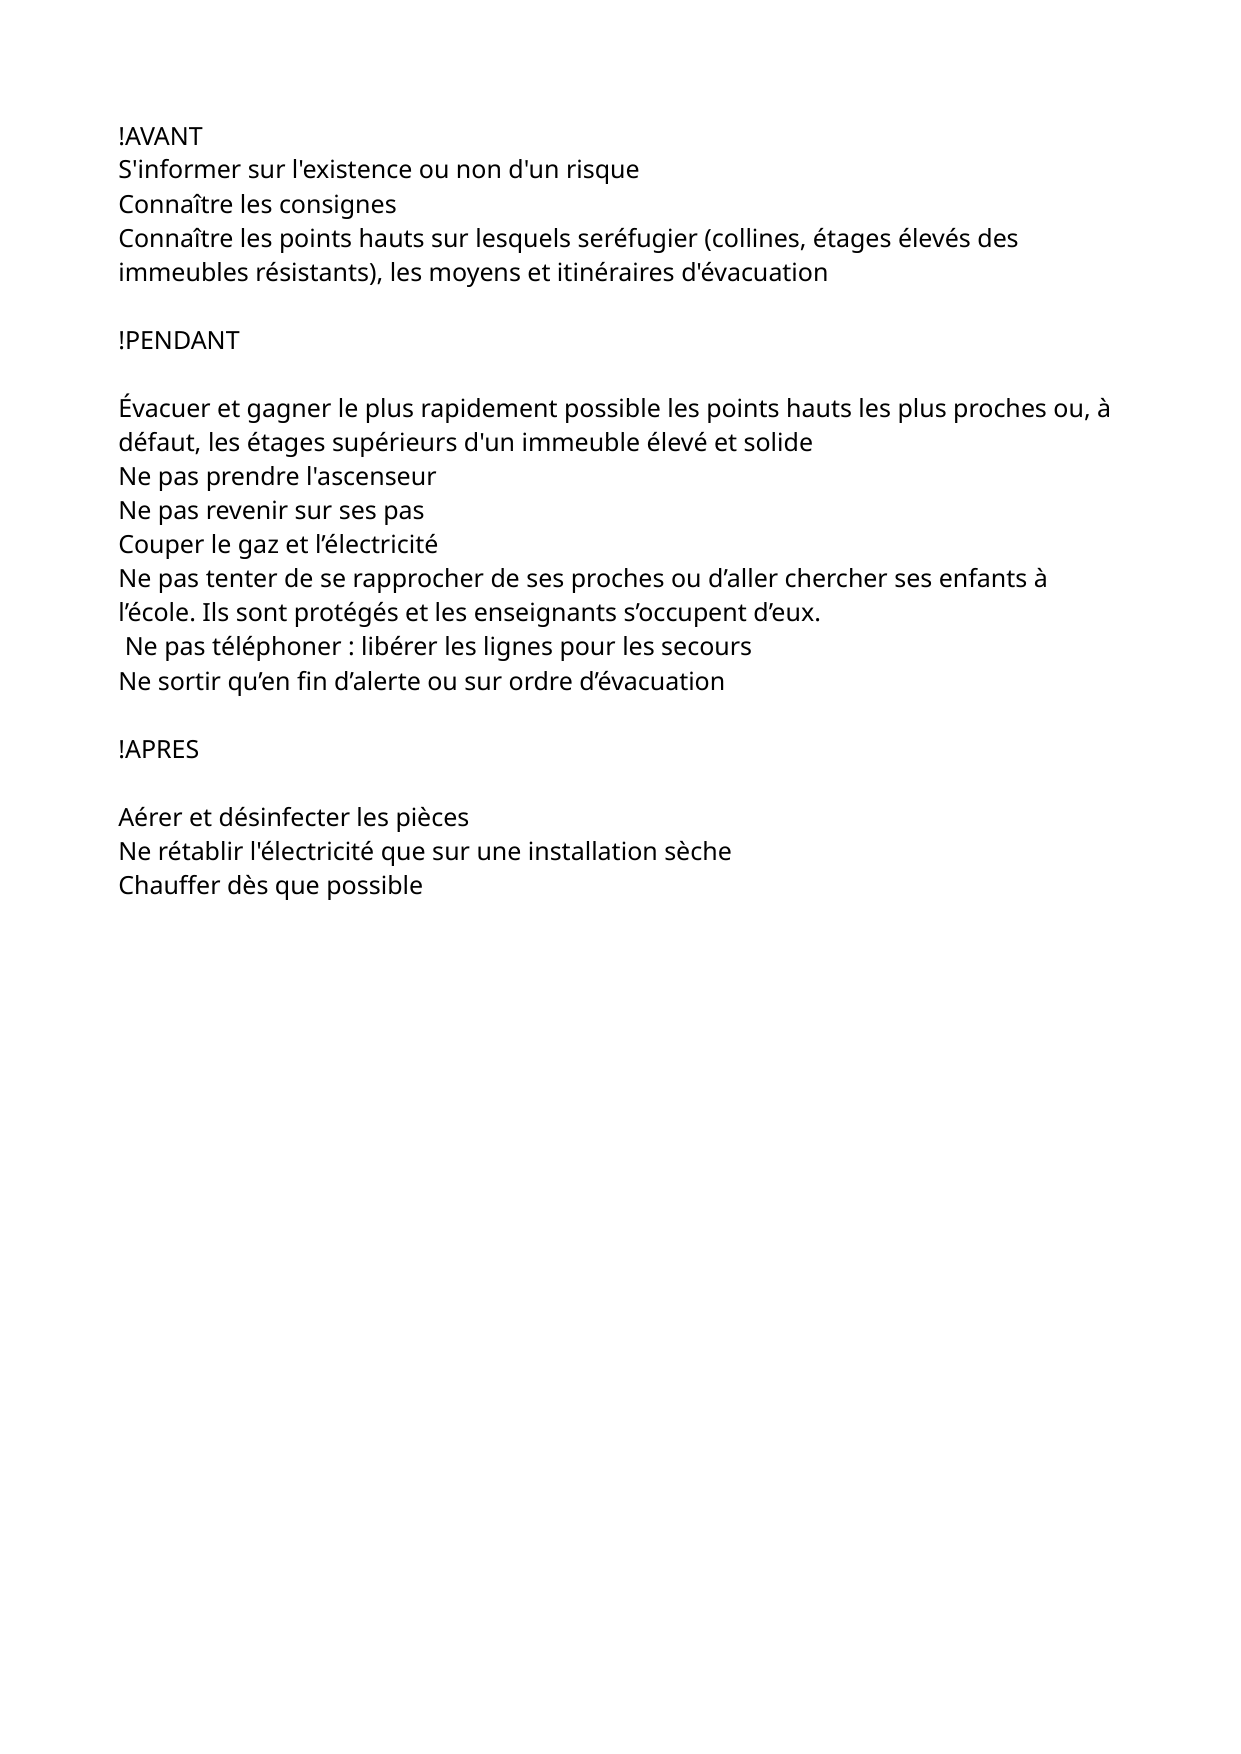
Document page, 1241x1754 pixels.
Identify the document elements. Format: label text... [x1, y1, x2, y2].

text Ne rétablir l'électricité que sur une installation sèche [118, 833, 1122, 867]
text Chauffer dès que possible [118, 867, 1122, 902]
text Connaître les points hauts sur lesquels seréfugier (collines, étages élevés des immeubles résistants), les moyens et itinéraires d'évacuation [118, 220, 1122, 288]
text !AVANT [118, 118, 1122, 152]
text Aérer et désinfecter les pièces [118, 799, 1122, 833]
text Ne pas prendre l'ascenseur [118, 459, 1122, 493]
text S'informer sur l'existence ou non d'un risque [118, 152, 1122, 186]
text Ne sortir qu’en fin d’alerte ou sur ordre d’évacuation [118, 663, 1122, 697]
text Ne pas téléphoner : libérer les lignes pour les secours [118, 629, 1122, 663]
text Évacuer et gagner le plus rapidement possible les points hauts les plus proches ou, à défaut, les étages supérieurs d'un immeuble élevé et solide [118, 391, 1122, 459]
text !APRES [118, 731, 1122, 765]
text Connaître les consignes [118, 186, 1122, 220]
text !PENDANT [118, 322, 1122, 357]
text Couper le gaz et l’électricité [118, 527, 1122, 561]
text Ne pas tenter de se rapprocher de ses proches ou d’aller chercher ses enfants à l’école. Ils sont protégés et les enseignants s’occupent d’eux. [118, 561, 1122, 629]
text Ne pas revenir sur ses pas [118, 493, 1122, 527]
